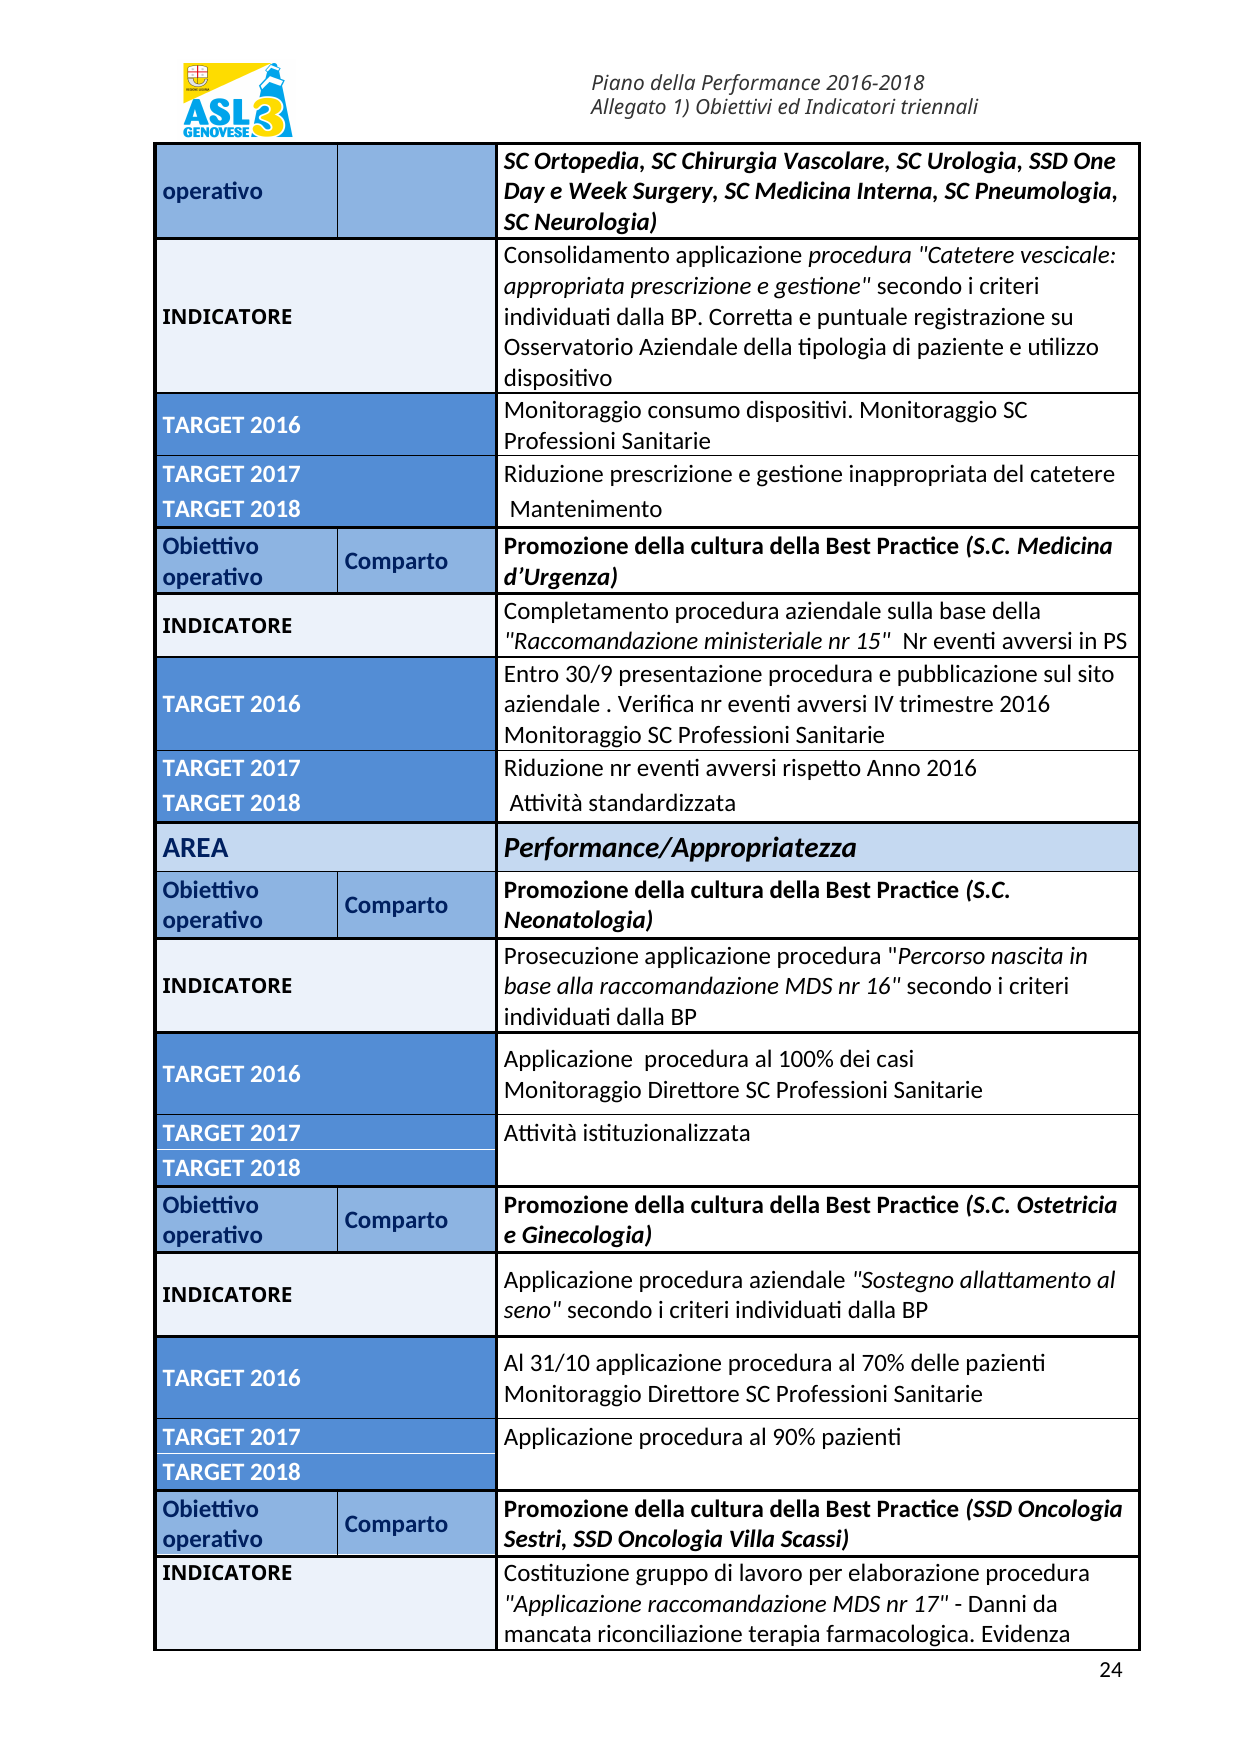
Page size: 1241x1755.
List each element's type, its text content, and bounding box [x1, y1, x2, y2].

table_cell [337, 658, 495, 750]
table_cell Al 31/10 applicazione procedura al 70% delle pazienti Monitoraggio Direttore SC Professioni Sanitarie [498, 1338, 1138, 1418]
table_cell Comparto [338, 1492, 495, 1554]
table_cell Comparto [338, 1188, 495, 1251]
table_cell TARGET 2017 [157, 1419, 337, 1453]
table_cell Monitoraggio consumo dispositivi. Monitoraggio SC Professioni Sanitarie [498, 394, 1138, 455]
table_cell Applicazione procedura al 100% dei casi Monitoraggio Direttore SC Professioni Sanitarie [498, 1034, 1138, 1114]
table_cell [337, 1338, 495, 1418]
table_cell Applicazione procedura al 90% pazienti [498, 1419, 1138, 1453]
table_cell Attività standardizzata [498, 785, 1138, 821]
table_cell [498, 1150, 1138, 1185]
table_cell Completamento procedura aziendale sulla base della "Raccomandazione ministeriale nr 15" Nr eventi avversi in PS [498, 595, 1138, 656]
table_cell Performance/Appropriatezza [498, 824, 1138, 871]
table_cell Applicazione procedura aziendale "Sostegno allattamento al seno" secondo i criteri individuati dalla BP [498, 1254, 1138, 1335]
table_cell [337, 456, 495, 491]
table_cell TARGET 2017 [157, 1115, 337, 1149]
table_cell Riduzione nr eventi avversi rispetto Anno 2016 [498, 751, 1138, 785]
table_cell INDICATORE [157, 595, 495, 656]
table_cell Prosecuzione applicazione procedura "Percorso nascita in base alla raccomandazione MDS nr 16" secondo i criteri individuati dalla BP [498, 940, 1138, 1031]
table_cell TARGET 2018 [157, 491, 337, 526]
table_cell Obiettivo operativo [157, 872, 337, 937]
table_cell INDICATORE [157, 940, 495, 1031]
table_cell TARGET 2016 [157, 658, 337, 750]
table_cell SC Ortopedia, SC Chirurgia Vascolare, SC Urologia, SSD One Day e Week Surgery, SC Medicina Interna, SC Pneumologia, SC Neurologia) [498, 145, 1138, 237]
table_cell Comparto [338, 872, 495, 937]
table_cell Promozione della cultura della Best Practice (SSD Oncologia Sestri, SSD Oncologia Villa Scassi) [498, 1492, 1138, 1554]
table_cell INDICATORE [157, 1558, 495, 1649]
table_cell [338, 145, 495, 237]
table_cell TARGET 2017 [157, 456, 337, 491]
table_cell Entro 30/9 presentazione procedura e pubblicazione sul sito aziendale . Verifica nr eventi avversi IV trimestre 2016 Monitoraggio SC Professioni Sanitarie [498, 658, 1138, 750]
table_cell Comparto [338, 529, 495, 592]
table_cell Promozione della cultura della Best Practice (S.C. Neonatologia) [498, 872, 1138, 937]
table_cell Promozione della cultura della Best Practice (S.C. Ostetricia e Ginecologia) [498, 1188, 1138, 1251]
table_cell TARGET 2017 [157, 751, 337, 785]
table_cell TARGET 2018 [157, 1454, 337, 1489]
table_cell Obiettivo operativo [157, 1188, 337, 1251]
table_cell Promozione della cultura della Best Practice (S.C. Medicina d’Urgenza) [498, 529, 1138, 592]
table_cell [337, 1034, 495, 1114]
table_cell TARGET 2016 [157, 1034, 337, 1114]
table_cell [337, 491, 495, 526]
table_cell [337, 1150, 495, 1185]
table_cell operativo [157, 145, 337, 237]
table_cell TARGET 2018 [157, 1150, 337, 1185]
table_cell INDICATORE [157, 240, 495, 392]
table_cell Obiettivo operativo [157, 1492, 337, 1554]
table_cell Obiettivo operativo [157, 529, 337, 592]
table_cell [337, 1419, 495, 1453]
table_cell [337, 1115, 495, 1149]
table_cell INDICATORE [157, 1254, 495, 1335]
table_cell TARGET 2016 [157, 1338, 337, 1418]
table_cell [498, 1454, 1138, 1489]
table_cell Costituzione gruppo di lavoro per elaborazione procedura "Applicazione raccomandazione MDS nr 17" - Danni da mancata riconciliazione terapia farmacologica. Evidenza [498, 1558, 1138, 1649]
table_cell TARGET 2018 [157, 785, 337, 821]
table_cell TARGET 2016 [157, 394, 337, 455]
table_cell [337, 394, 495, 455]
table_cell Riduzione prescrizione e gestione inappropriata del catetere [498, 456, 1138, 491]
table_cell AREA [157, 824, 495, 871]
table_cell Consolidamento applicazione procedura "Catetere vescicale: appropriata prescrizione e gestione" secondo i criteri individuati dalla BP. Corretta e puntuale registrazione su Osservatorio Aziendale della tipologia di paziente e utilizzo dispositivo [498, 240, 1138, 392]
table_cell [337, 751, 495, 785]
table_cell [337, 1454, 495, 1489]
table_cell Mantenimento [498, 491, 1138, 526]
table_cell Attività istituzionalizzata [498, 1115, 1138, 1149]
table_cell [337, 785, 495, 821]
